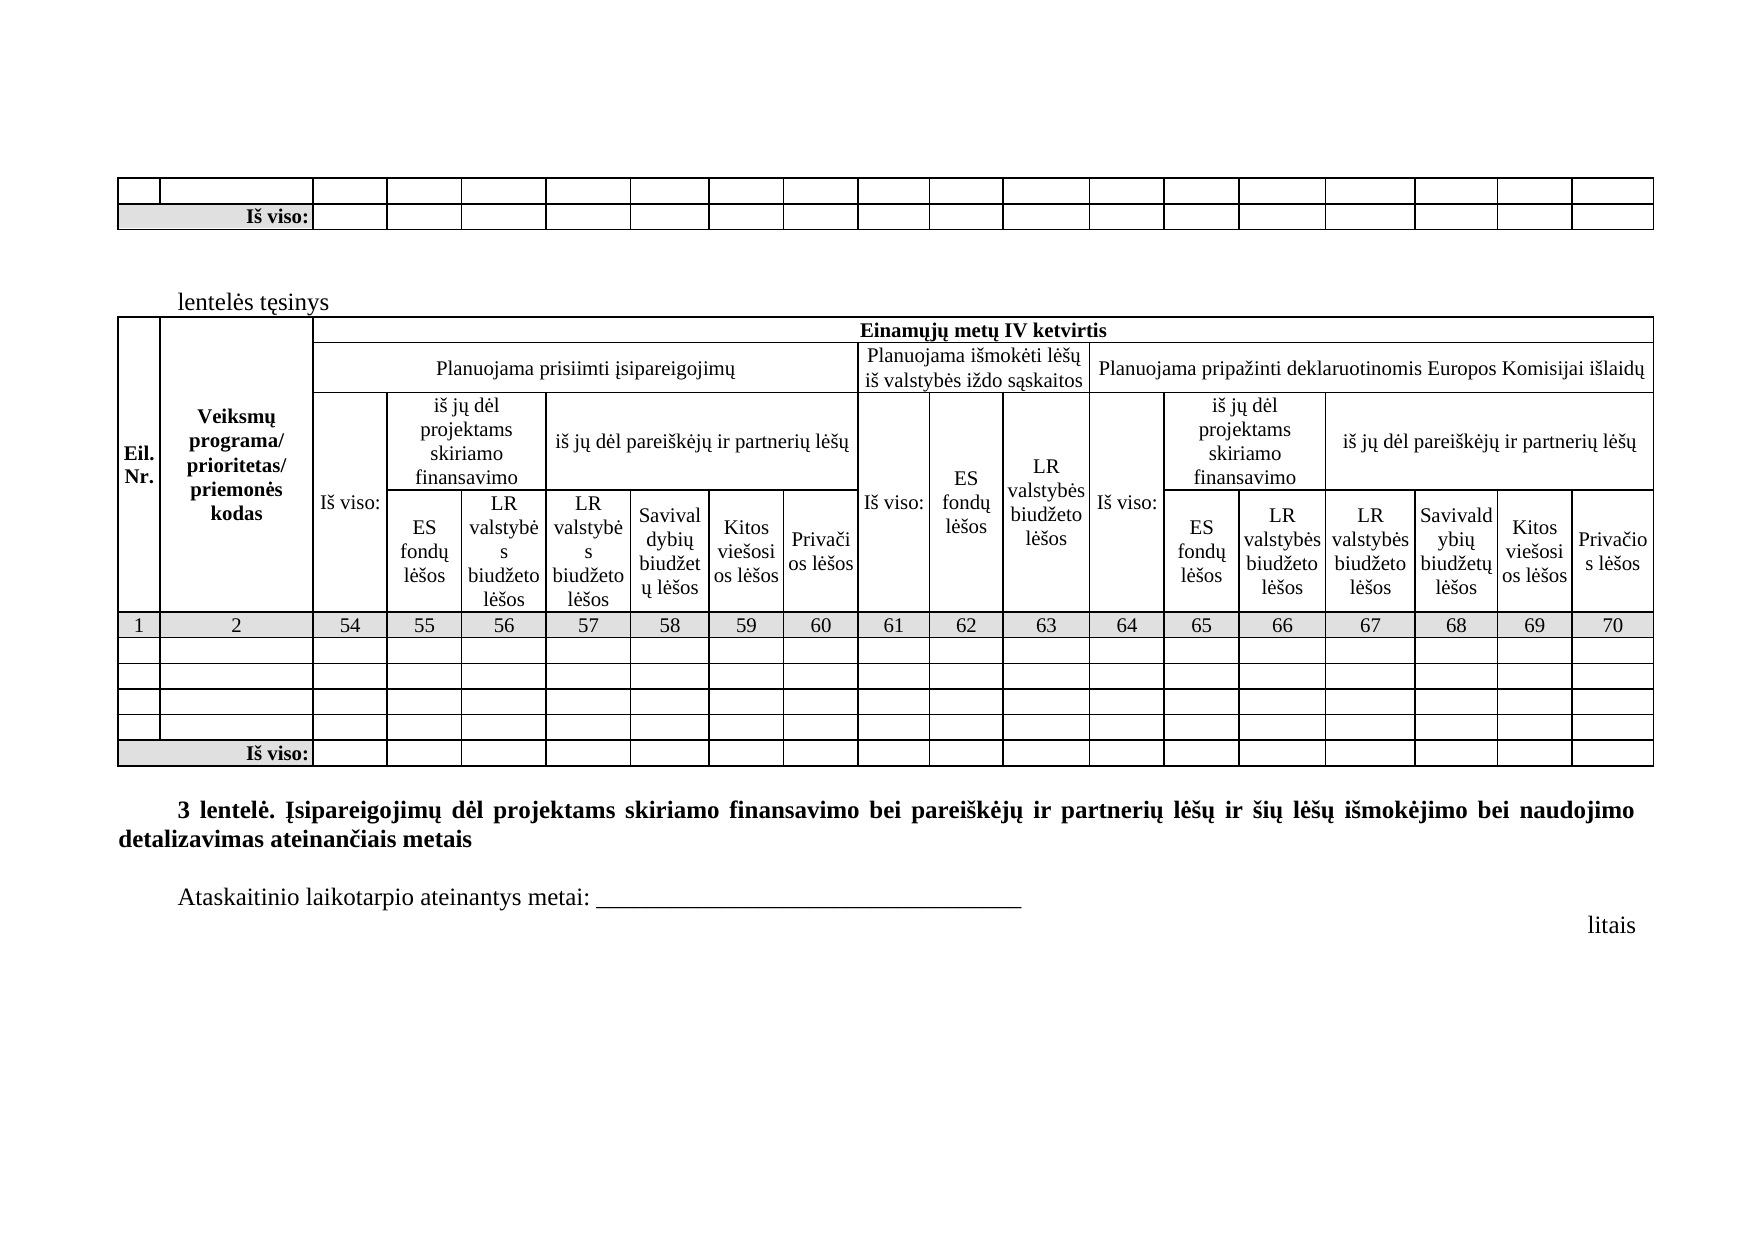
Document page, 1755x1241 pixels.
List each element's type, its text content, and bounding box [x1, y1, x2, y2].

table_cell Kitos viešosios lėšos [710, 491, 783, 611]
table_cell [1498, 741, 1571, 765]
table_cell [462, 638, 545, 662]
table_cell [388, 664, 461, 688]
table_cell [1004, 690, 1089, 714]
table_cell [1498, 690, 1571, 714]
table_cell [388, 690, 461, 714]
table_cell [1165, 715, 1238, 739]
table_cell [784, 690, 857, 714]
table_cell [784, 638, 857, 662]
table_cell [859, 179, 929, 203]
table_cell [930, 664, 1002, 688]
table_cell [1165, 664, 1238, 688]
table_cell [1004, 664, 1089, 688]
table_cell [859, 741, 929, 765]
table_cell [1326, 715, 1414, 739]
table_cell 63 [1004, 613, 1089, 637]
table_cell [710, 664, 783, 688]
table_cell [1240, 741, 1325, 765]
table_cell [710, 715, 783, 739]
table_cell 61 [859, 613, 929, 637]
table_cell 70 [1573, 613, 1653, 637]
table_cell iš jų dėl projektams skiriamo finansavimo [388, 393, 545, 489]
table_cell Planuojama prisiimti įsipareigojimų [314, 343, 857, 392]
table_cell 60 [784, 613, 857, 637]
table_cell Savivaldybių biudžetų lėšos [1416, 491, 1497, 611]
table_cell [784, 205, 857, 228]
text litais [118, 910, 1636, 939]
table_cell [859, 638, 929, 662]
table_cell [930, 179, 1002, 203]
table_cell [1004, 741, 1089, 765]
table_cell ES fondų lėšos [1165, 491, 1238, 611]
table_cell [388, 715, 461, 739]
table_cell [1004, 205, 1089, 228]
table_cell [859, 690, 929, 714]
table_cell Iš viso: [119, 205, 312, 228]
table_cell [1090, 690, 1163, 714]
table_cell [119, 690, 159, 714]
table_cell [1004, 179, 1089, 203]
table_cell 55 [388, 613, 461, 637]
table_cell [388, 638, 461, 662]
table_cell 69 [1498, 613, 1571, 637]
table_header Einamųjų metų IV ketvirtis [314, 318, 1653, 342]
table_cell 56 [462, 613, 545, 637]
table_cell [784, 715, 857, 739]
table_cell [1090, 179, 1163, 203]
table_cell [161, 638, 312, 662]
table_cell [784, 179, 857, 203]
table_cell [631, 690, 708, 714]
table_cell [1165, 179, 1238, 203]
table_cell 57 [547, 613, 630, 637]
table_cell [314, 205, 386, 228]
table_cell 65 [1165, 613, 1238, 637]
table_cell 62 [930, 613, 1002, 637]
table_header Veiksmų programa/ prioritetas/ priemonės kodas [161, 318, 312, 611]
table_cell [547, 664, 630, 688]
table_cell Iš viso: [859, 393, 929, 611]
table_cell [1573, 690, 1653, 714]
table_cell [462, 690, 545, 714]
table_cell [710, 741, 783, 765]
table_cell [1326, 664, 1414, 688]
table_cell [1090, 205, 1163, 228]
table_cell [631, 715, 708, 739]
table_cell Privačios lėšos [1573, 491, 1653, 611]
table_cell [547, 205, 630, 228]
table_cell 59 [710, 613, 783, 637]
table_cell [1498, 179, 1571, 203]
table_cell [631, 205, 708, 228]
table_cell [1573, 664, 1653, 688]
table_cell [631, 741, 708, 765]
table_cell [1498, 638, 1571, 662]
table_cell [462, 179, 545, 203]
table_cell [1090, 715, 1163, 739]
table_cell [119, 179, 159, 203]
table_cell [1004, 638, 1089, 662]
table_cell [547, 638, 630, 662]
table_cell [1240, 664, 1325, 688]
table_cell [631, 638, 708, 662]
table_cell iš jų dėl projektams skiriamo finansavimo [1165, 393, 1325, 489]
text Ataskaitinio laikotarpio ateinantys metai: __________________________________ [118, 882, 1636, 910]
table_cell [314, 715, 386, 739]
table_cell [388, 741, 461, 765]
table_cell [1498, 205, 1571, 228]
table_cell [462, 205, 545, 228]
table_cell [1326, 741, 1414, 765]
table_cell [930, 205, 1002, 228]
table_cell [547, 741, 630, 765]
table_cell [1498, 664, 1571, 688]
table_cell [1498, 715, 1571, 739]
table_cell iš jų dėl pareiškėjų ir partnerių lėšų [547, 393, 857, 489]
table_cell [710, 638, 783, 662]
table_cell [1240, 179, 1325, 203]
table_cell Iš viso: [119, 741, 312, 765]
table_cell [462, 741, 545, 765]
table_cell [1165, 638, 1238, 662]
table_cell [314, 741, 386, 765]
table_cell [1573, 179, 1653, 203]
table_cell LR valstybės biudžeto lėšos [1326, 491, 1414, 611]
table_cell iš jų dėl pareiškėjų ir partnerių lėšų [1326, 393, 1653, 489]
table_cell [710, 179, 783, 203]
table_cell 54 [314, 613, 386, 637]
table_cell [314, 664, 386, 688]
table_cell [1573, 205, 1653, 228]
table_cell 1 [119, 613, 159, 637]
table_cell [1573, 741, 1653, 765]
table_cell [1416, 638, 1497, 662]
table_cell [161, 690, 312, 714]
table_cell [119, 638, 159, 662]
table_cell [1416, 690, 1497, 714]
table_cell [314, 690, 386, 714]
table_cell [161, 715, 312, 739]
table_cell [1090, 638, 1163, 662]
table_cell [710, 690, 783, 714]
table_cell [1326, 205, 1414, 228]
table_cell [859, 664, 929, 688]
table_cell [547, 715, 630, 739]
table_cell [1326, 638, 1414, 662]
table_cell [1165, 205, 1238, 228]
table_cell [710, 205, 783, 228]
table_cell [462, 664, 545, 688]
table_cell 66 [1240, 613, 1325, 637]
table_cell [161, 179, 312, 203]
table_header Eil. Nr. [119, 318, 159, 611]
table_cell Privačios lėšos [784, 491, 857, 611]
table_cell LR valstybės biudžeto lėšos [547, 491, 630, 611]
table_cell Iš viso: [314, 393, 386, 611]
table_cell [314, 179, 386, 203]
table_cell ES fondų lėšos [930, 393, 1002, 611]
table_cell [631, 664, 708, 688]
table_cell [1326, 179, 1414, 203]
table_cell [547, 690, 630, 714]
text 3 lentelė. Įsipareigojimų dėl projektams skiriamo finansavimo bei pareiškėjų ir partnerių lėšų ir šių lėšų išmokėjimo bei naudojimo detalizavimas ateinančiais metais [118, 795, 1636, 853]
table_cell [1416, 741, 1497, 765]
table_cell [1416, 715, 1497, 739]
table_cell [1240, 715, 1325, 739]
table_cell LR valstybės biudžeto lėšos [1004, 393, 1089, 611]
table_cell [930, 741, 1002, 765]
table_cell [1573, 715, 1653, 739]
table_cell [1416, 205, 1497, 228]
table_cell 67 [1326, 613, 1414, 637]
table_cell [462, 715, 545, 739]
table_cell Kitos viešosios lėšos [1498, 491, 1571, 611]
table_cell ES fondų lėšos [388, 491, 461, 611]
table_cell [388, 179, 461, 203]
table_cell [930, 638, 1002, 662]
table_cell LR valstybės biudžeto lėšos [1240, 491, 1325, 611]
table_cell 2 [161, 613, 312, 637]
table_cell Iš viso: [1090, 393, 1163, 611]
table_cell 58 [631, 613, 708, 637]
table_cell [1090, 664, 1163, 688]
table_cell [119, 664, 159, 688]
table_cell [1326, 690, 1414, 714]
table_cell 64 [1090, 613, 1163, 637]
table_cell [1240, 638, 1325, 662]
table_cell [1416, 179, 1497, 203]
table_cell [161, 664, 312, 688]
table_cell [314, 638, 386, 662]
table_cell LR valstybės biudžeto lėšos [462, 491, 545, 611]
table_cell [631, 179, 708, 203]
table_cell [859, 715, 929, 739]
table_cell [930, 690, 1002, 714]
table_cell [1573, 638, 1653, 662]
table_cell [930, 715, 1002, 739]
table_cell [859, 205, 929, 228]
table_cell [784, 664, 857, 688]
table_cell [1240, 690, 1325, 714]
table_cell [784, 741, 857, 765]
table_cell Planuojama pripažinti deklaruotinomis Europos Komisijai išlaidų [1090, 343, 1653, 392]
table_cell [1004, 715, 1089, 739]
table_cell [1240, 205, 1325, 228]
table_cell [1165, 690, 1238, 714]
table_cell Savivaldybių biudžetų lėšos [631, 491, 708, 611]
table_cell [1165, 741, 1238, 765]
table_cell Planuojama išmokėti lėšų iš valstybės iždo sąskaitos [859, 343, 1089, 392]
text lentelės tęsinys [118, 287, 1636, 316]
table_cell [388, 205, 461, 228]
table_cell [1090, 741, 1163, 765]
table_cell 68 [1416, 613, 1497, 637]
table_cell [119, 715, 159, 739]
table_cell [1416, 664, 1497, 688]
table_cell [547, 179, 630, 203]
